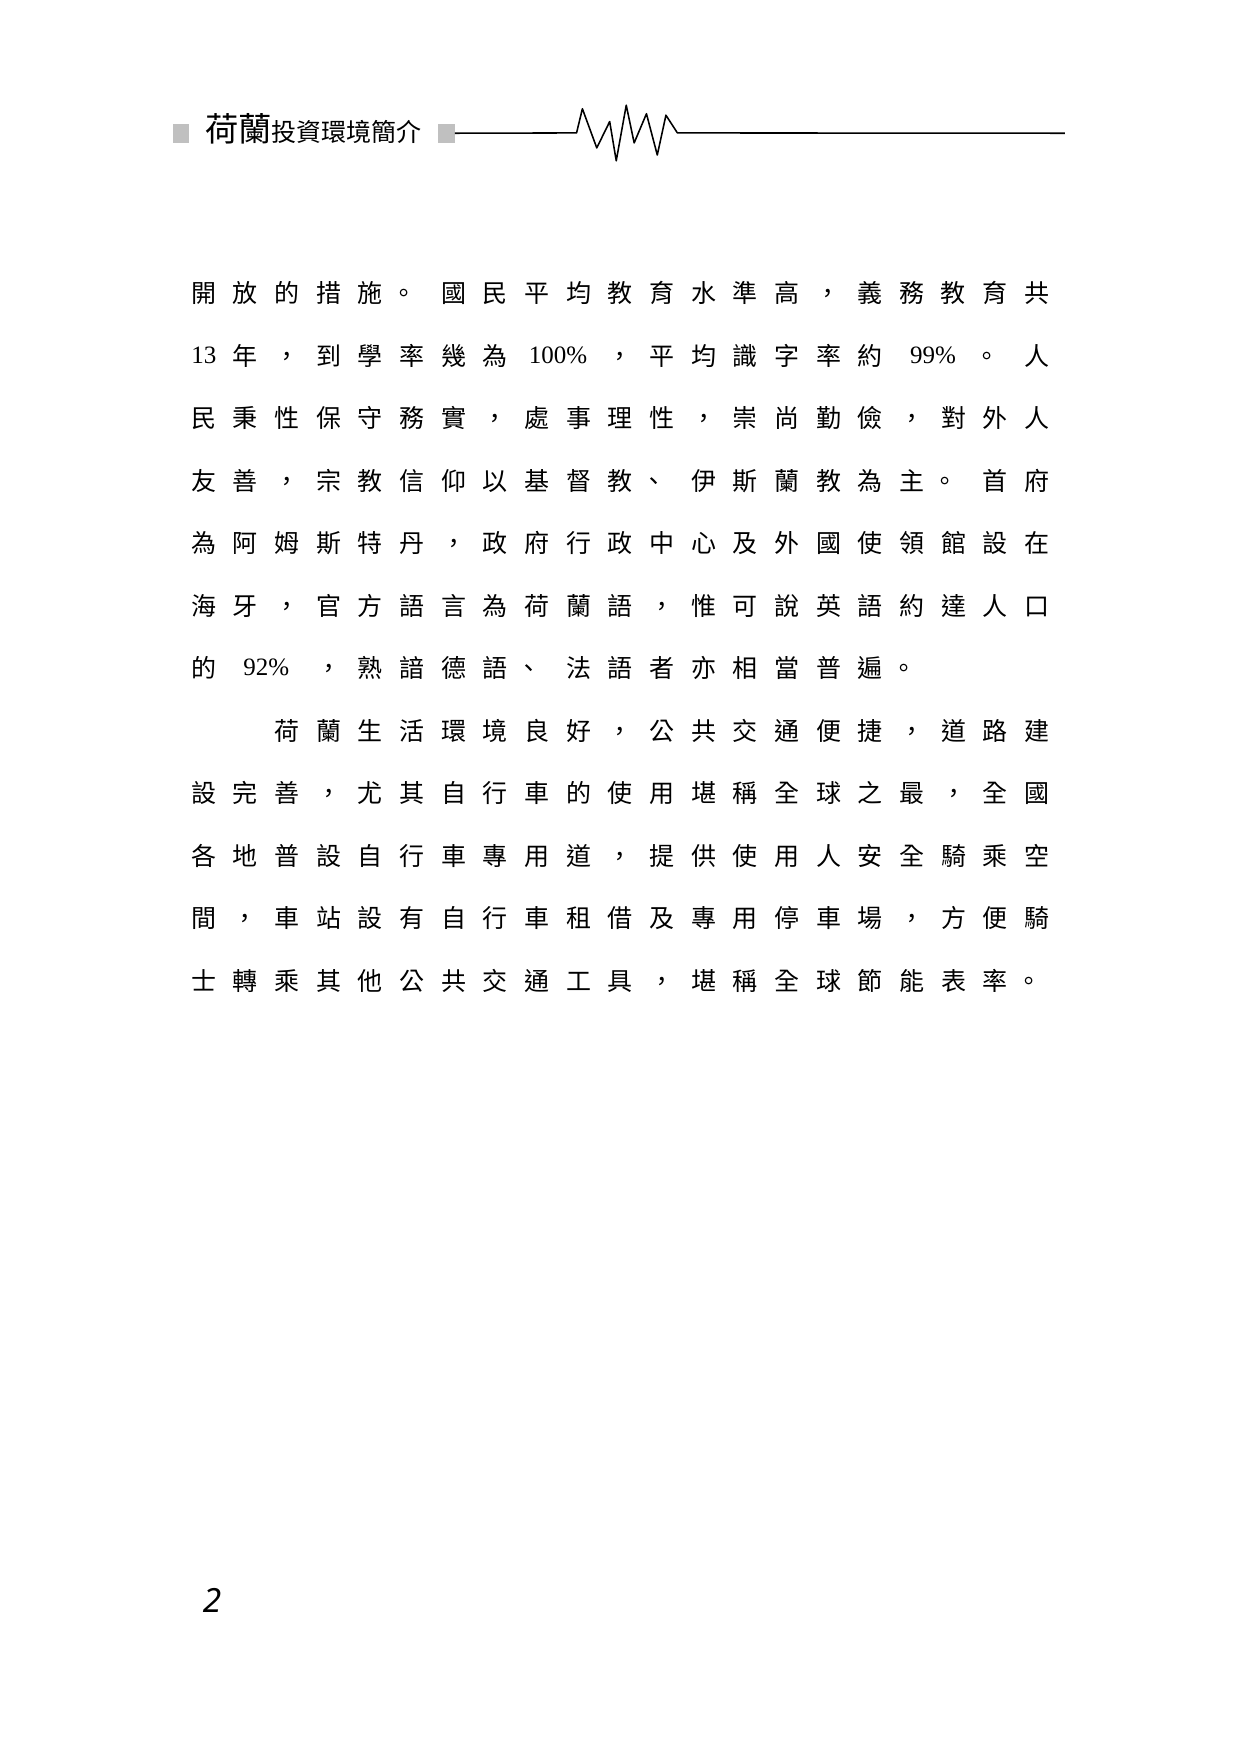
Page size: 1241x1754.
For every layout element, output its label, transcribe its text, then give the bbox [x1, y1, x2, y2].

text 開放的措施。國民平均教育水準高，義務教育共13年，到學率幾為100%，平均識字率約99%。人民秉性保守務實，處事理性，崇尚勤儉，對外人友善，宗教信仰以基督教、伊斯蘭教為主。首府為阿姆斯特丹，政府行政中心及外國使領館設在海牙，官方語言為荷蘭語，惟可說英語約達人口的92%，熟諳德語、法語者亦相當普遍。 [183, 250, 1058, 688]
text 荷蘭生活環境良好，公共交通便捷，道路建設完善，尤其自行車的使用堪稱全球之最，全國各地普設自行車專用道，提供使用人安全騎乘空間，車站設有自行車租借及專用停車場，方便騎士轉乘其他公共交通工具，堪稱全球節能表率。 [183, 688, 1058, 1000]
